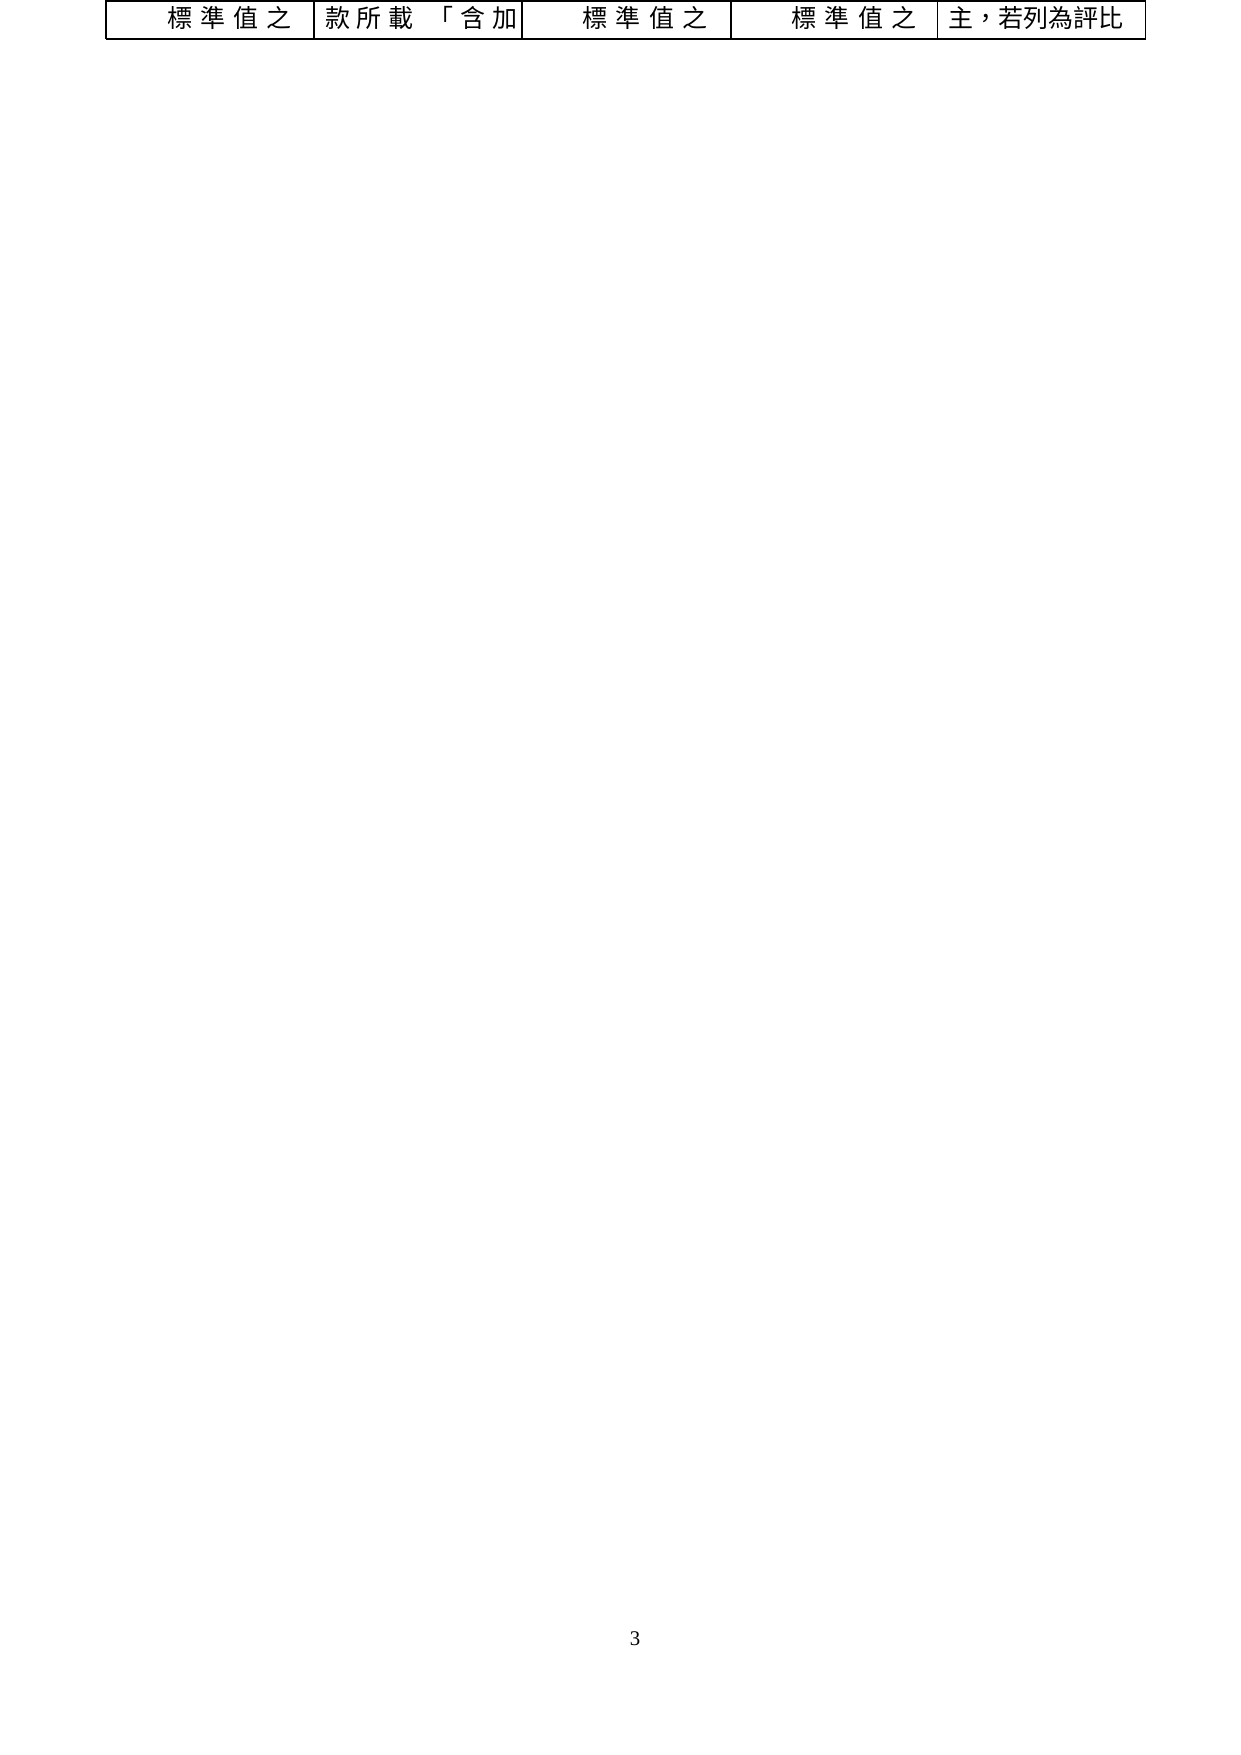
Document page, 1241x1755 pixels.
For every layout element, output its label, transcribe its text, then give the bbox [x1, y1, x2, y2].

table_cell 標準值之 [523, 2, 730, 38]
table_cell 標準值之 [107, 2, 313, 38]
table_cell 標準值之 [732, 2, 937, 38]
table_cell 款所載 「含加 [315, 2, 521, 38]
table_cell 主，若列為評比 [938, 2, 1145, 38]
